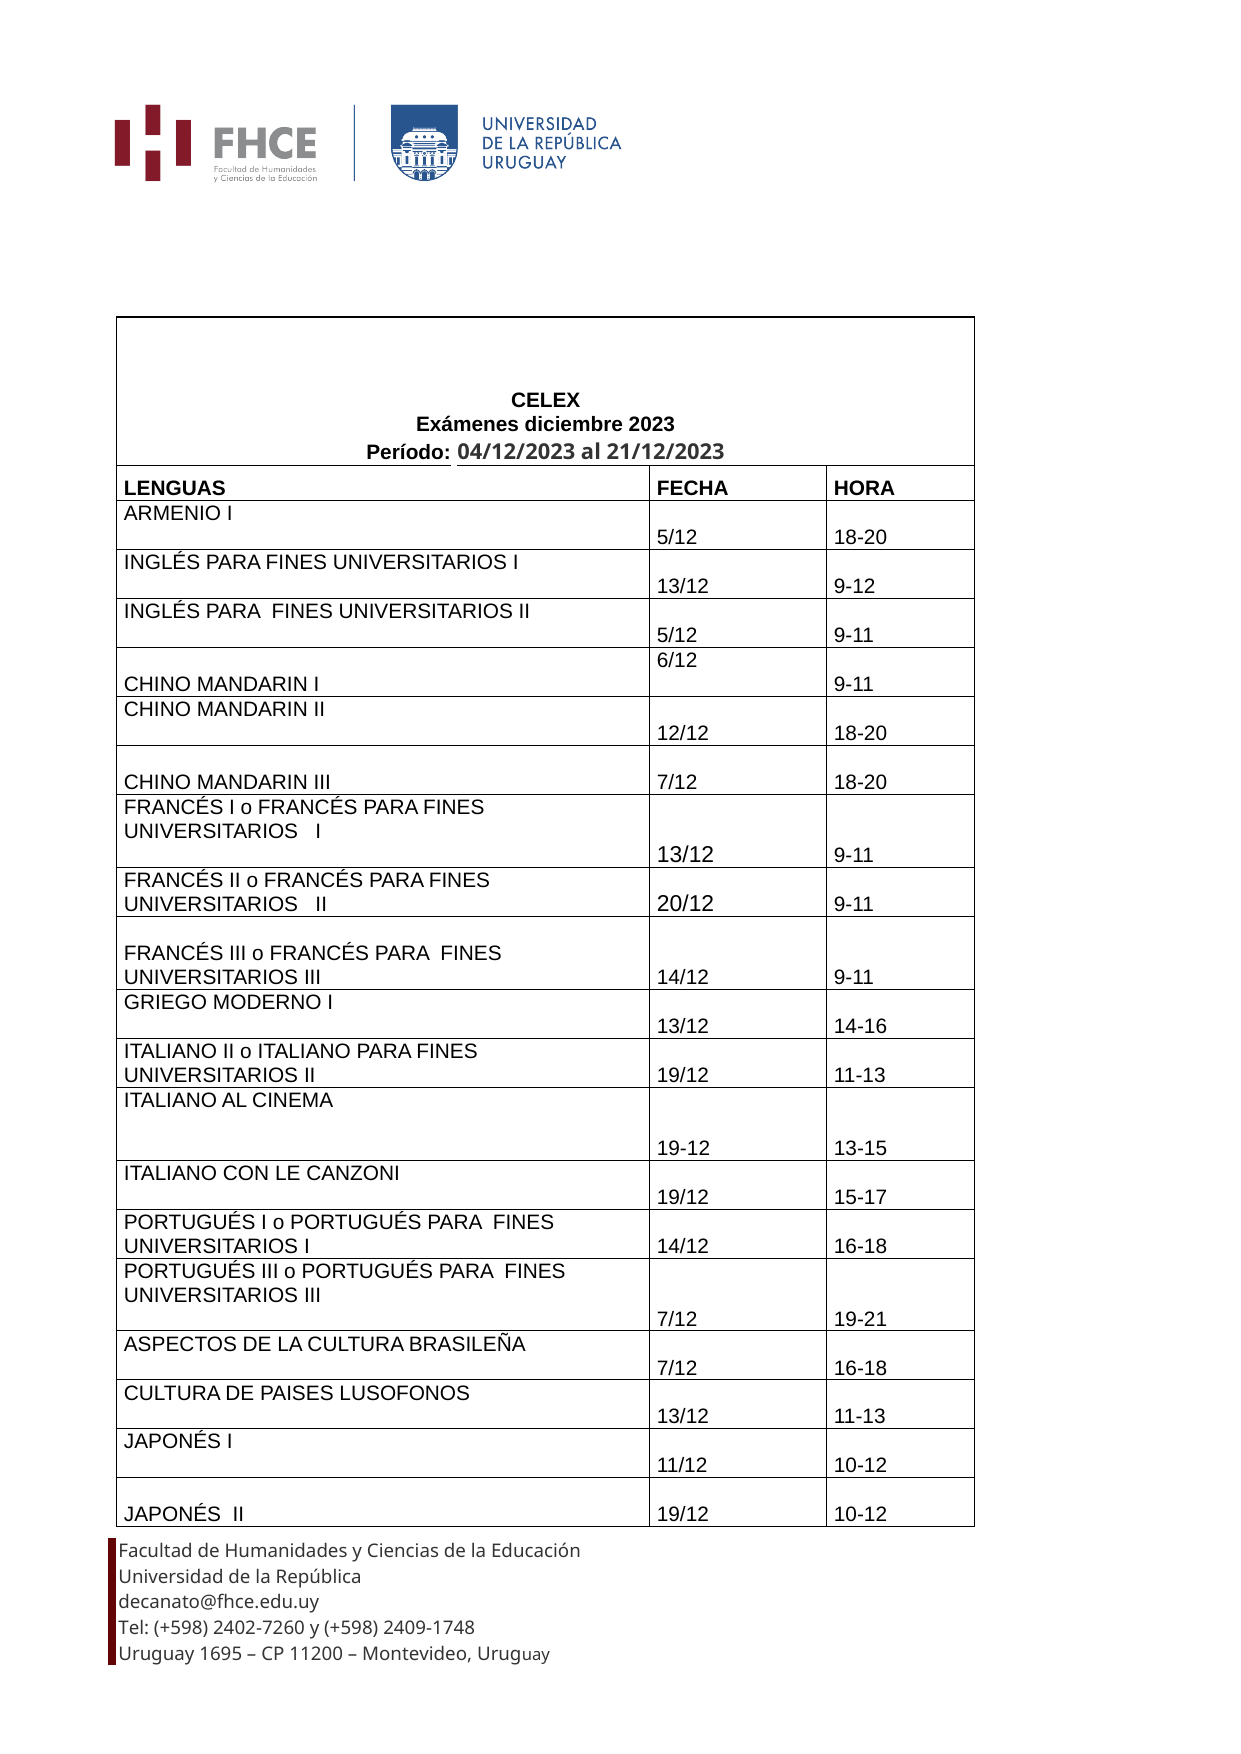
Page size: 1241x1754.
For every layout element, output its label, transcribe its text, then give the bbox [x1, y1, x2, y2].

table_cell PORTUGUÉS III o PORTUGUÉS PARA FINES UNIVERSITARIOS III [117, 1259, 649, 1330]
table_cell CHINO MANDARIN III [117, 746, 649, 794]
table_cell 9-11 [827, 795, 974, 867]
table_cell 7/12 [650, 1259, 826, 1330]
table_cell 6/12 [650, 648, 826, 696]
table_cell FRANCÉS III o FRANCÉS PARA FINES UNIVERSITARIOS III [117, 917, 649, 989]
table_cell INGLÉS PARA FINES UNIVERSITARIOS I [117, 550, 649, 598]
table_cell 12/12 [650, 697, 826, 745]
table_cell 9-11 [827, 599, 974, 647]
table_cell FRANCÉS I o FRANCÉS PARA FINES UNIVERSITARIOS I [117, 795, 649, 867]
table_cell HORA [827, 466, 974, 500]
table_cell 18-20 [827, 501, 974, 549]
table_cell 14/12 [650, 917, 826, 989]
table_cell CHINO MANDARIN I [117, 648, 649, 696]
table_cell FRANCÉS II o FRANCÉS PARA FINES UNIVERSITARIOS II [117, 868, 649, 916]
table_cell 9-12 [827, 550, 974, 598]
table_cell ARMENIO I [117, 501, 649, 549]
table_cell CULTURA DE PAISES LUSOFONOS [117, 1380, 649, 1428]
table_cell 13/12 [650, 550, 826, 598]
table_cell 11/12 [650, 1429, 826, 1477]
table_cell 13-15 [827, 1088, 974, 1159]
table_header CELEX Exámenes diciembre 2023 Período: 04/12/2023 al 21/12/2023 [117, 318, 974, 465]
table_cell JAPONÉS I [117, 1429, 649, 1477]
table_cell 13/12 [650, 1380, 826, 1428]
table_cell 18-20 [827, 697, 974, 745]
table_cell 16-18 [827, 1210, 974, 1257]
table_cell 9-11 [827, 917, 974, 989]
table_cell 9-11 [827, 648, 974, 696]
table_cell 19/12 [650, 1478, 826, 1526]
table_cell 15-17 [827, 1161, 974, 1208]
table_cell 19/12 [650, 1039, 826, 1087]
table_cell 11-13 [827, 1380, 974, 1428]
table_cell ITALIANO CON LE CANZONI [117, 1161, 649, 1208]
table_cell ITALIANO AL CINEMA [117, 1088, 649, 1159]
table_cell JAPONÉS II [117, 1478, 649, 1526]
picture [70, 49, 666, 238]
table_cell 5/12 [650, 501, 826, 549]
table_cell 13/12 [650, 990, 826, 1038]
table_cell 7/12 [650, 746, 826, 794]
table_cell 11-13 [827, 1039, 974, 1087]
table_cell ASPECTOS DE LA CULTURA BRASILEÑA [117, 1331, 649, 1379]
table_cell 7/12 [650, 1331, 826, 1379]
table_cell LENGUAS [117, 466, 649, 500]
table_cell CHINO MANDARIN II [117, 697, 649, 745]
table_cell PORTUGUÉS I o PORTUGUÉS PARA FINES UNIVERSITARIOS I [117, 1210, 649, 1257]
table_cell 20/12 [650, 868, 826, 916]
table_cell 5/12 [650, 599, 826, 647]
table_cell 10-12 [827, 1429, 974, 1477]
table_cell 10-12 [827, 1478, 974, 1526]
table_cell 14/12 [650, 1210, 826, 1257]
table_cell 19/12 [650, 1161, 826, 1208]
table_cell GRIEGO MODERNO I [117, 990, 649, 1038]
table_cell 13/12 [650, 795, 826, 867]
table_cell 14-16 [827, 990, 974, 1038]
table_cell 19-21 [827, 1259, 974, 1330]
table_cell 19-12 [650, 1088, 826, 1159]
table_cell 9-11 [827, 868, 974, 916]
table_cell FECHA [650, 466, 826, 500]
table_cell INGLÉS PARA FINES UNIVERSITARIOS II [117, 599, 649, 647]
table_cell 16-18 [827, 1331, 974, 1379]
table_cell 18-20 [827, 746, 974, 794]
table_cell ITALIANO II o ITALIANO PARA FINES UNIVERSITARIOS II [117, 1039, 649, 1087]
